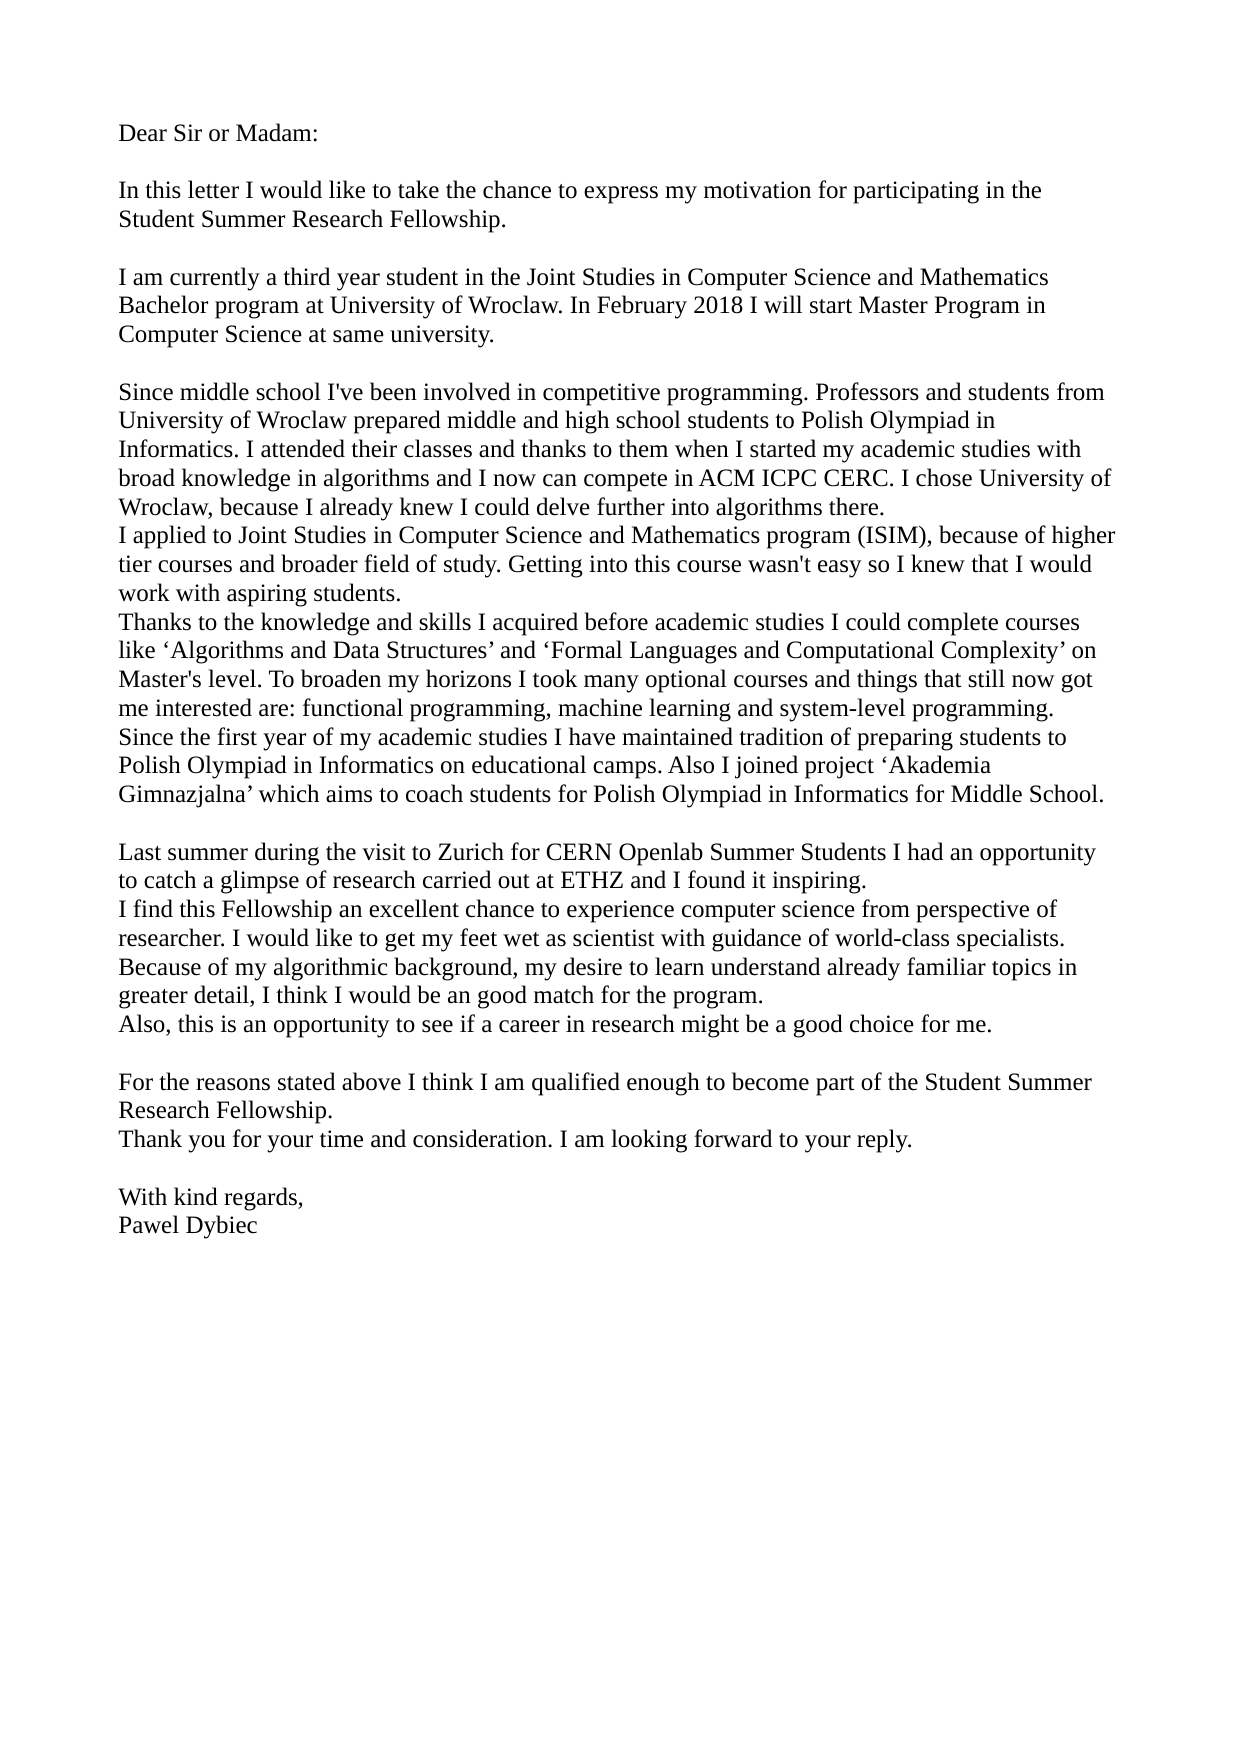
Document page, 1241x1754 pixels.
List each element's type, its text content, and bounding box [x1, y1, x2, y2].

text With kind regards, [118, 1182, 1122, 1211]
text In this letter I would like to take the chance to express my motivation for participating in the Student Summer Research Fellowship. [118, 176, 1122, 233]
text I am currently a third year student in the Joint Studies in Computer Science and Mathematics Bachelor program at University of Wroclaw. In February 2018 I will start Master Program in Computer Science at same university. [118, 262, 1122, 348]
text I applied to Joint Studies in Computer Science and Mathematics program (ISIM), because of higher tier courses and broader field of study. Getting into this course wasn't easy so I knew that I would work with aspiring students. [118, 521, 1122, 607]
text Since the first year of my academic studies I have maintained tradition of preparing students to Polish Olympiad in Informatics on educational camps. Also I joined project ‘Akademia Gimnazjalna’ which aims to coach students for Polish Olympiad in Informatics for Middle School. [118, 722, 1122, 808]
text Since middle school I've been involved in competitive programming. Professors and students from University of Wroclaw prepared middle and high school students to Polish Olympiad in Informatics. I attended their classes and thanks to them when I started my academic studies with broad knowledge in algorithms and I now can compete in ACM ICPC CERC. I chose University of Wroclaw, because I already knew I could delve further into algorithms there. [118, 377, 1122, 521]
text Last summer during the visit to Zurich for CERN Openlab Summer Students I had an opportunity to catch a glimpse of research carried out at ETHZ and I found it inspiring. [118, 837, 1122, 894]
text Dear Sir or Madam: [118, 118, 1122, 147]
text Thanks to the knowledge and skills I acquired before academic studies I could complete courses like ‘Algorithms and Data Structures’ and ‘Formal Languages and Computational Complexity’ on Master's level. To broaden my horizons I took many optional courses and things that still now got me interested are: functional programming, machine learning and system-level programming. [118, 607, 1122, 722]
text Also, this is an opportunity to see if a career in research might be a good choice for me. [118, 1009, 1122, 1038]
text I find this Fellowship an excellent chance to experience computer science from perspective of researcher. I would like to get my feet wet as scientist with guidance of world-class specialists. Because of my algorithmic background, my desire to learn understand already familiar topics in greater detail, I think I would be an good match for the program. [118, 894, 1122, 1009]
text Thank you for your time and consideration. I am looking forward to your reply. [118, 1124, 1122, 1153]
text Pawel Dybiec [118, 1211, 1122, 1239]
text For the reasons stated above I think I am qualified enough to become part of the Student Summer Research Fellowship. [118, 1067, 1122, 1124]
